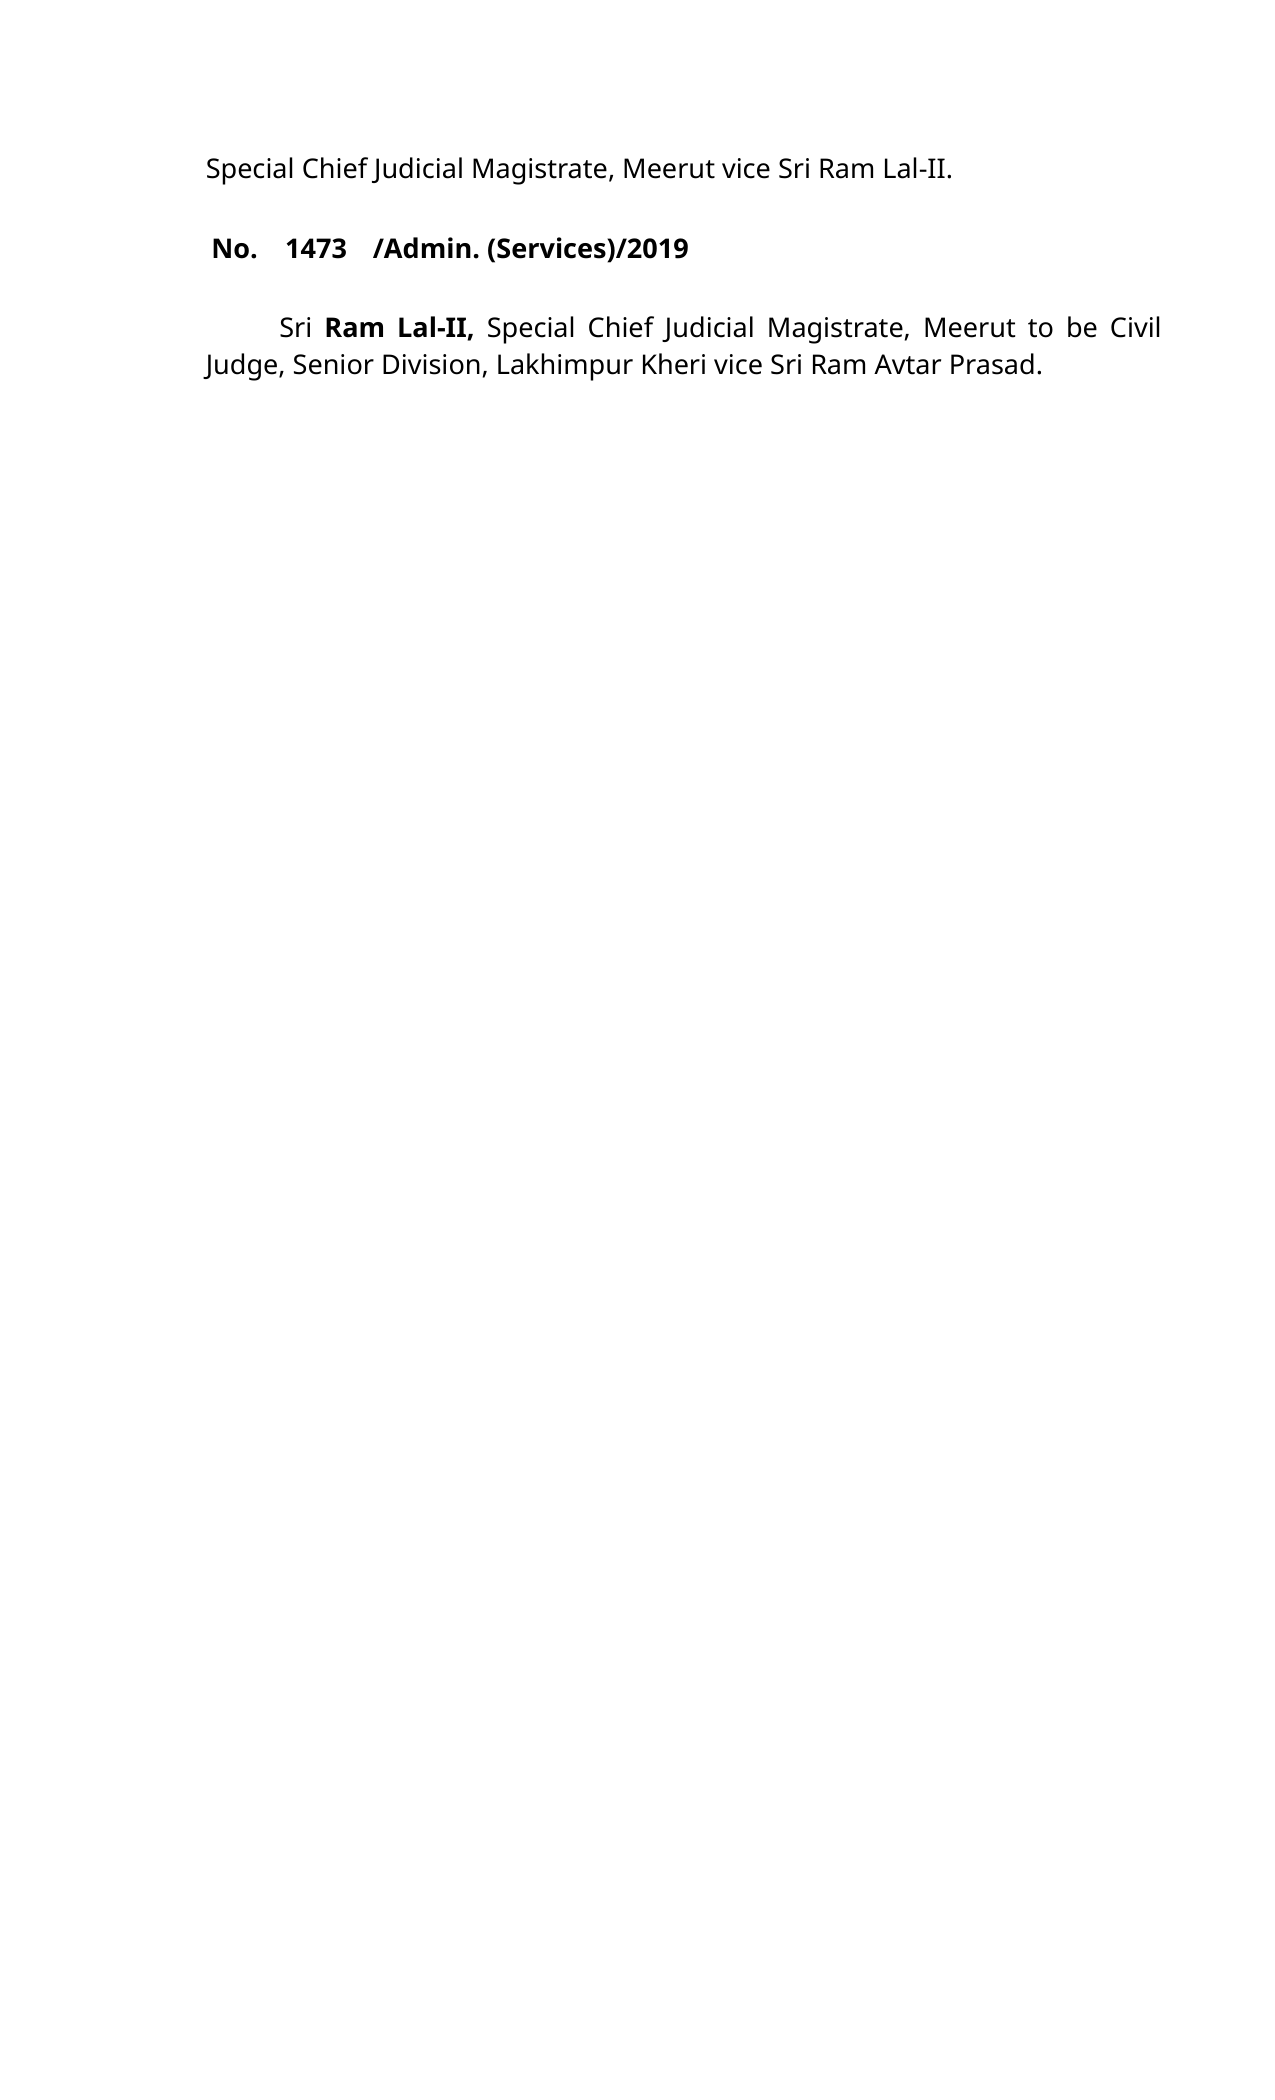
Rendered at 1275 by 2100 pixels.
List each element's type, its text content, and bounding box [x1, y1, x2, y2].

text Sri Ram Lal-II, Special Chief Judicial Magistrate, Meerut to be Civil Judge, Senior Division, Lakhimpur Kheri vice Sri Ram Avtar Prasad. [206, 309, 1162, 383]
table_header /Admin. (Services)/2019 [367, 224, 764, 272]
table_header [279, 224, 367, 272]
table_header No. [206, 224, 279, 272]
text Special Chief Judicial Magistrate, Meerut vice Sri Ram Lal-II. [206, 150, 1162, 187]
